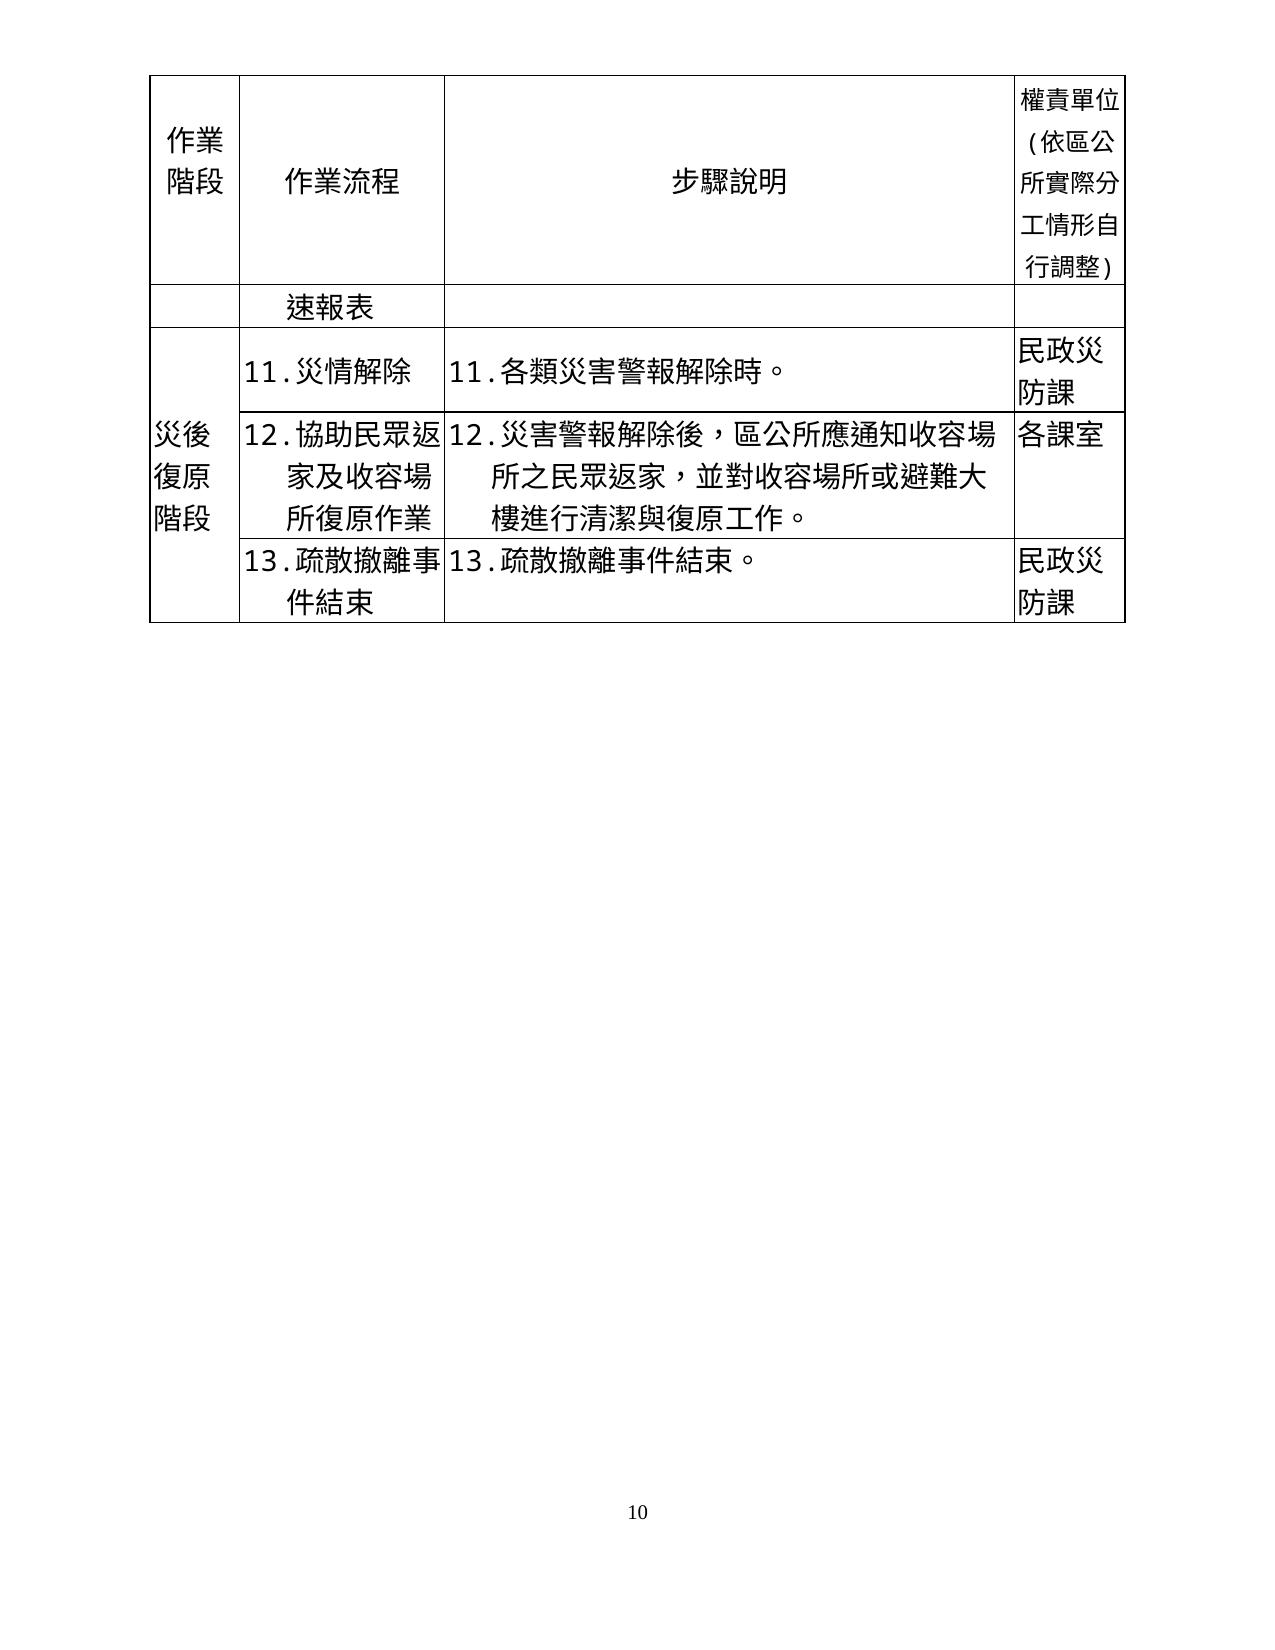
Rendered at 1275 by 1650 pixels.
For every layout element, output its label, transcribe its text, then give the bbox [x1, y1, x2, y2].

table_cell 災後復原階段 [151, 328, 239, 622]
table_header 權責單位 (依區公所實際分工情形自行調整) [1015, 76, 1124, 284]
table_cell [151, 285, 239, 327]
table_cell 11.各類災害警報解除時。 [445, 328, 1014, 411]
table_cell 13.疏散撤離事件結束 [240, 539, 444, 622]
table_cell 12.災害警報解除後，區公所應通知收容場所之民眾返家，並對收容場所或避難大樓進行清潔與復原工作。 [445, 413, 1014, 537]
table_cell 11.災情解除 [240, 328, 444, 411]
table_cell 各課室 [1015, 413, 1124, 537]
table_cell [445, 285, 1014, 327]
table_cell 速報表 [240, 285, 444, 327]
table_cell [1015, 285, 1124, 327]
table_header 作業流程 [240, 76, 444, 284]
table_header 作業階段 [151, 76, 239, 284]
table_cell 民政災防課 [1015, 328, 1124, 411]
table_cell 13.疏散撤離事件結束。 [445, 539, 1014, 622]
table_cell 12.協助民眾返家及收容場所復原作業 [240, 413, 444, 537]
table_cell 民政災防課 [1015, 539, 1124, 622]
table_header 步驟說明 [445, 76, 1014, 284]
